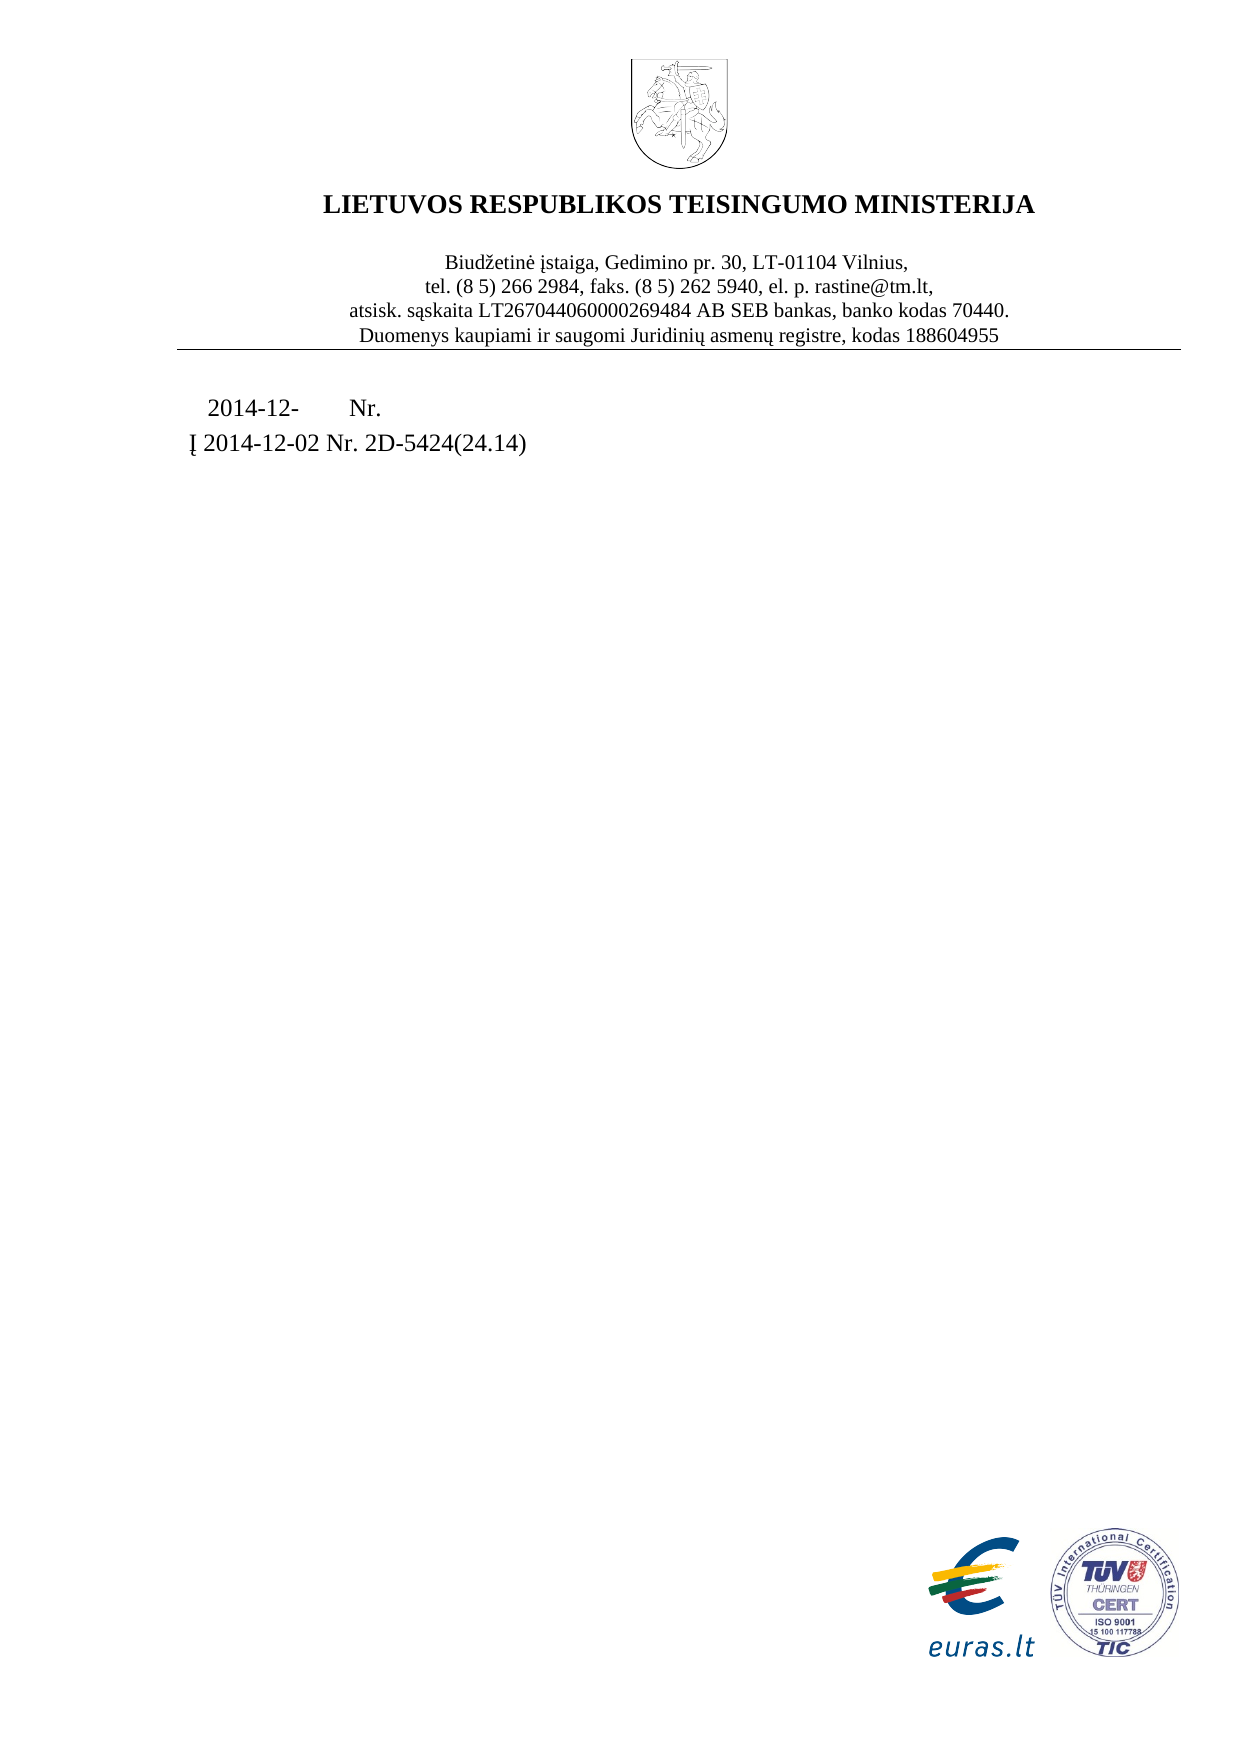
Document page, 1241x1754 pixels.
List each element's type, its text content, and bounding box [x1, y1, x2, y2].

table_header 2014-12- Nr. [177, 393, 603, 428]
table_cell Į 2014-12-02 Nr. 2D-5424(24.14) [177, 428, 598, 464]
table_cell [598, 428, 603, 464]
